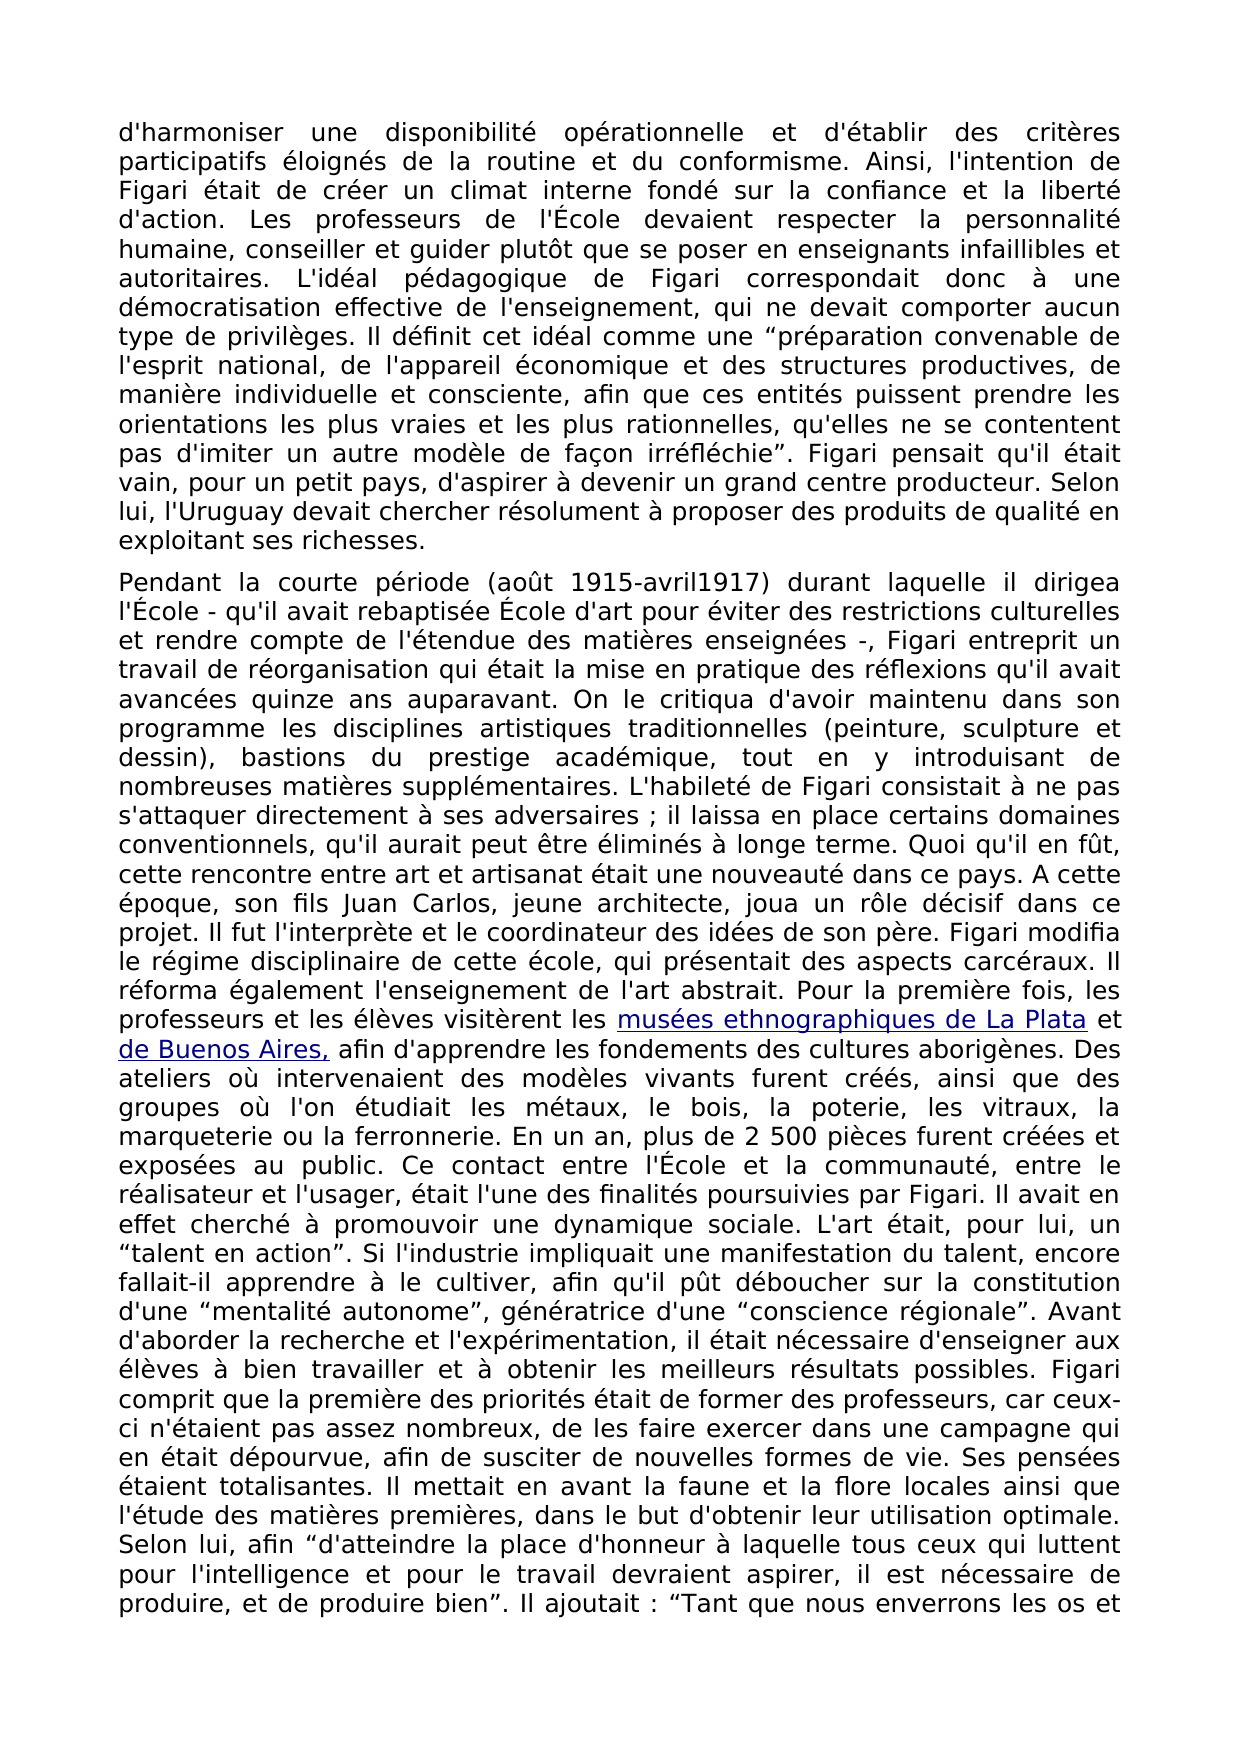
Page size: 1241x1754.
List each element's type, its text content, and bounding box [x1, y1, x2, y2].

text Pendant la courte période (août 1915-avril1917) durant laquelle il dirigea l'École - qu'il avait rebaptisée École d'art pour éviter des restrictions culturelles et rendre compte de l'étendue des matières enseignées -, Figari entreprit un travail de réorganisation qui était la mise en pratique des réflexions qu'il avait avancées quinze ans auparavant. On le critiqua d'avoir maintenu dans son programme les disciplines artistiques traditionnelles (peinture, sculpture et dessin), bastions du prestige académique, tout en y introduisant de nombreuses matières supplémentaires. L'habileté de Figari consistait à ne pas s'attaquer directement à ses adversaires ; il laissa en place certains domaines conventionnels, qu'il aurait peut être éliminés à longe terme. Quoi qu'il en fût, cette rencontre entre art et artisanat était une nouveauté dans ce pays. A cette époque, son fils Juan Carlos, jeune architecte, joua un rôle décisif dans ce projet. Il fut l'interprète et le coordinateur des idées de son père. Figari modifia le régime disciplinaire de cette école, qui présentait des aspects carcéraux. Il réforma également l'enseignement de l'art abstrait. Pour la première fois, les professeurs et les élèves visitèrent les musées ethnographiques de La Plata et de Buenos Aires, afin d'apprendre les fondements des cultures aborigènes. Des ateliers où intervenaient des modèles vivants furent créés, ainsi que des groupes où l'on étudiait les métaux, le bois, la poterie, les vitraux, la marqueterie ou la ferronnerie. En un an, plus de 2 500 pièces furent créées et exposées au public. Ce contact entre l'École et la communauté, entre le réalisateur et l'usager, était l'une des finalités poursuivies par Figari. Il avait en effet cherché à promouvoir une dynamique sociale. L'art était, pour lui, un “talent en action”. Si l'industrie impliquait une manifestation du talent, encore fallait-il apprendre à le cultiver, afin qu'il pût déboucher sur la constitution d'une “mentalité autonome”, génératrice d'une “conscience régionale”. Avant d'aborder la recherche et l'expérimentation, il était nécessaire d'enseigner aux élèves à bien travailler et à obtenir les meilleurs résultats possibles. Figari comprit que la première des priorités était de former des professeurs, car ceux-ci n'étaient pas assez nombreux, de les faire exercer dans une campagne qui en était dépourvue, afin de susciter de nouvelles formes de vie. Ses pensées étaient totalisantes. Il mettait en avant la faune et la flore locales ainsi que l'étude des matières premières, dans le but d'obtenir leur utilisation optimale. Selon lui, afin “d'atteindre la place d'honneur à laquelle tous ceux qui luttent pour l'intelligence et pour le travail devraient aspirer, il est nécessaire de produire, et de produire bien”. Il ajoutait : “Tant que nous enverrons les os et [118, 568, 1122, 1618]
text d'harmoniser une disponibilité opérationnelle et d'établir des critères participatifs éloignés de la routine et du conformisme. Ainsi, l'intention de Figari était de créer un climat interne fondé sur la confiance et la liberté d'action. Les professeurs de l'École devaient respecter la personnalité humaine, conseiller et guider plutôt que se poser en enseignants infaillibles et autoritaires. L'idéal pédagogique de Figari correspondait donc à une démocratisation effective de l'enseignement, qui ne devait comporter aucun type de privilèges. Il définit cet idéal comme une “préparation convenable de l'esprit national, de l'appareil économique et des structures productives, de manière individuelle et consciente, afin que ces entités puissent prendre les orientations les plus vraies et les plus rationnelles, qu'elles ne se contentent pas d'imiter un autre modèle de façon irréfléchie”. Figari pensait qu'il était vain, pour un petit pays, d'aspirer à devenir un grand centre producteur. Selon lui, l'Uruguay devait chercher résolument à proposer des produits de qualité en exploitant ses richesses. [118, 118, 1122, 556]
